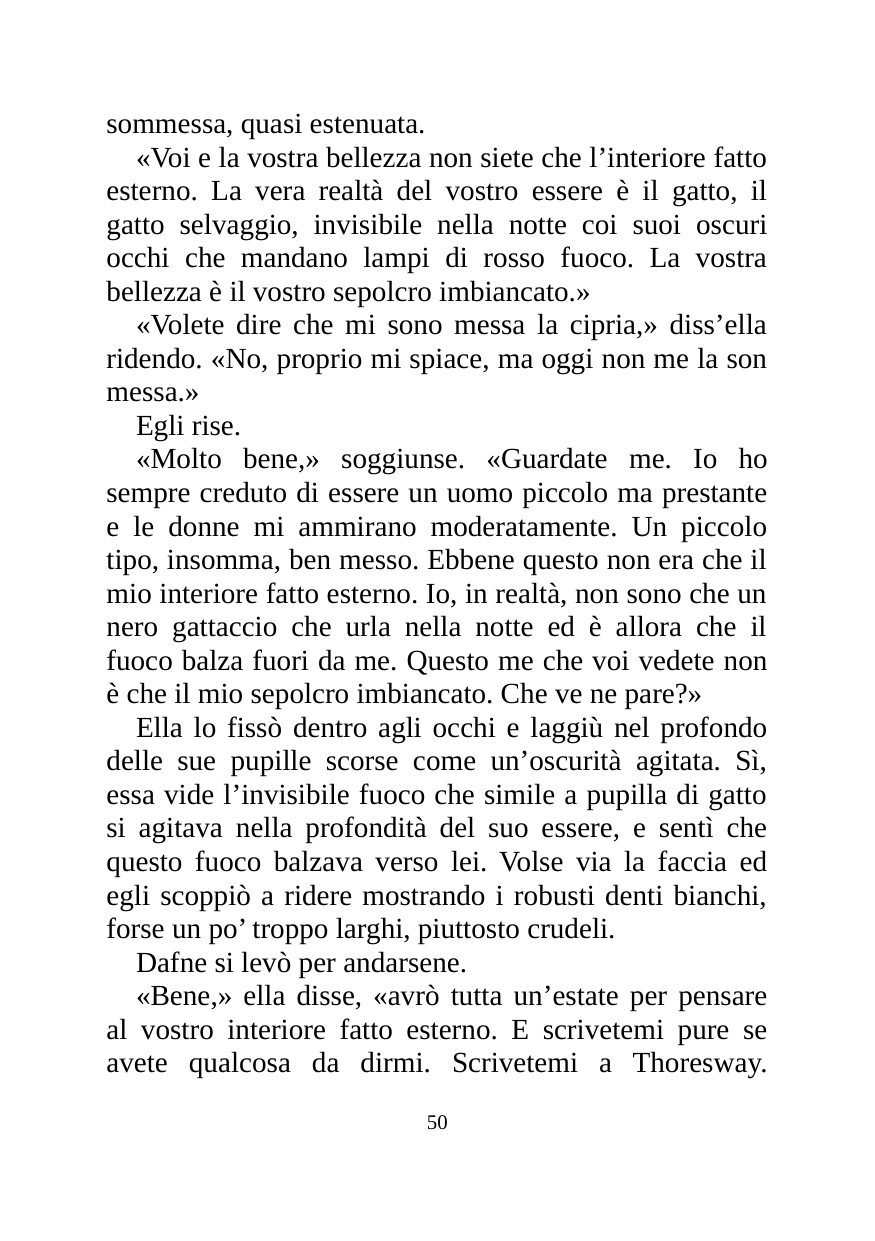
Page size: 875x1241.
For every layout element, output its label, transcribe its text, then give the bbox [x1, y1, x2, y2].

text sommessa, quasi estenuata. [106, 106, 768, 140]
text Ella lo fissò dentro agli occhi e laggiù nel profondo delle sue pupille scorse come un’oscurità agitata. Sì, essa vide l’invisibile fuoco che simile a pupilla di gatto si agitava nella profondità del suo essere, e sentì che questo fuoco balzava verso lei. Volse via la faccia ed egli scoppiò a ridere mostrando i robusti denti bianchi, forse un po’ troppo larghi, piuttosto crudeli. [106, 710, 768, 945]
text «Voi e la vostra bellezza non siete che l’interiore fatto esterno. La vera realtà del vostro essere è il gatto, il gatto selvaggio, invisibile nella notte coi suoi oscuri occhi che mandano lampi di rosso fuoco. La vostra bellezza è il vostro sepolcro imbiancato.» [106, 140, 768, 307]
text Egli rise. [106, 408, 768, 442]
text «Molto bene,» soggiunse. «Guardate me. Io ho sempre creduto di essere un uomo piccolo ma prestante e le donne mi ammirano moderatamente. Un piccolo tipo, insomma, ben messo. Ebbene questo non era che il mio interiore fatto esterno. Io, in realtà, non sono che un nero gattaccio che urla nella notte ed è allora che il fuoco balza fuori da me. Questo me che voi vedete non è che il mio sepolcro imbiancato. Che ve ne pare?» [106, 442, 768, 710]
text Dafne si levò per andarsene. [106, 945, 768, 978]
text «Volete dire che mi sono messa la cipria,» diss’ella ridendo. «No, proprio mi spiace, ma oggi non me la son messa.» [106, 307, 768, 408]
text «Bene,» ella disse, «avrò tutta un’estate per pensare al vostro interiore fatto esterno. E scrivetemi pure se avete qualcosa da dirmi. Scrivetemi a Thoresway. [106, 978, 768, 1079]
